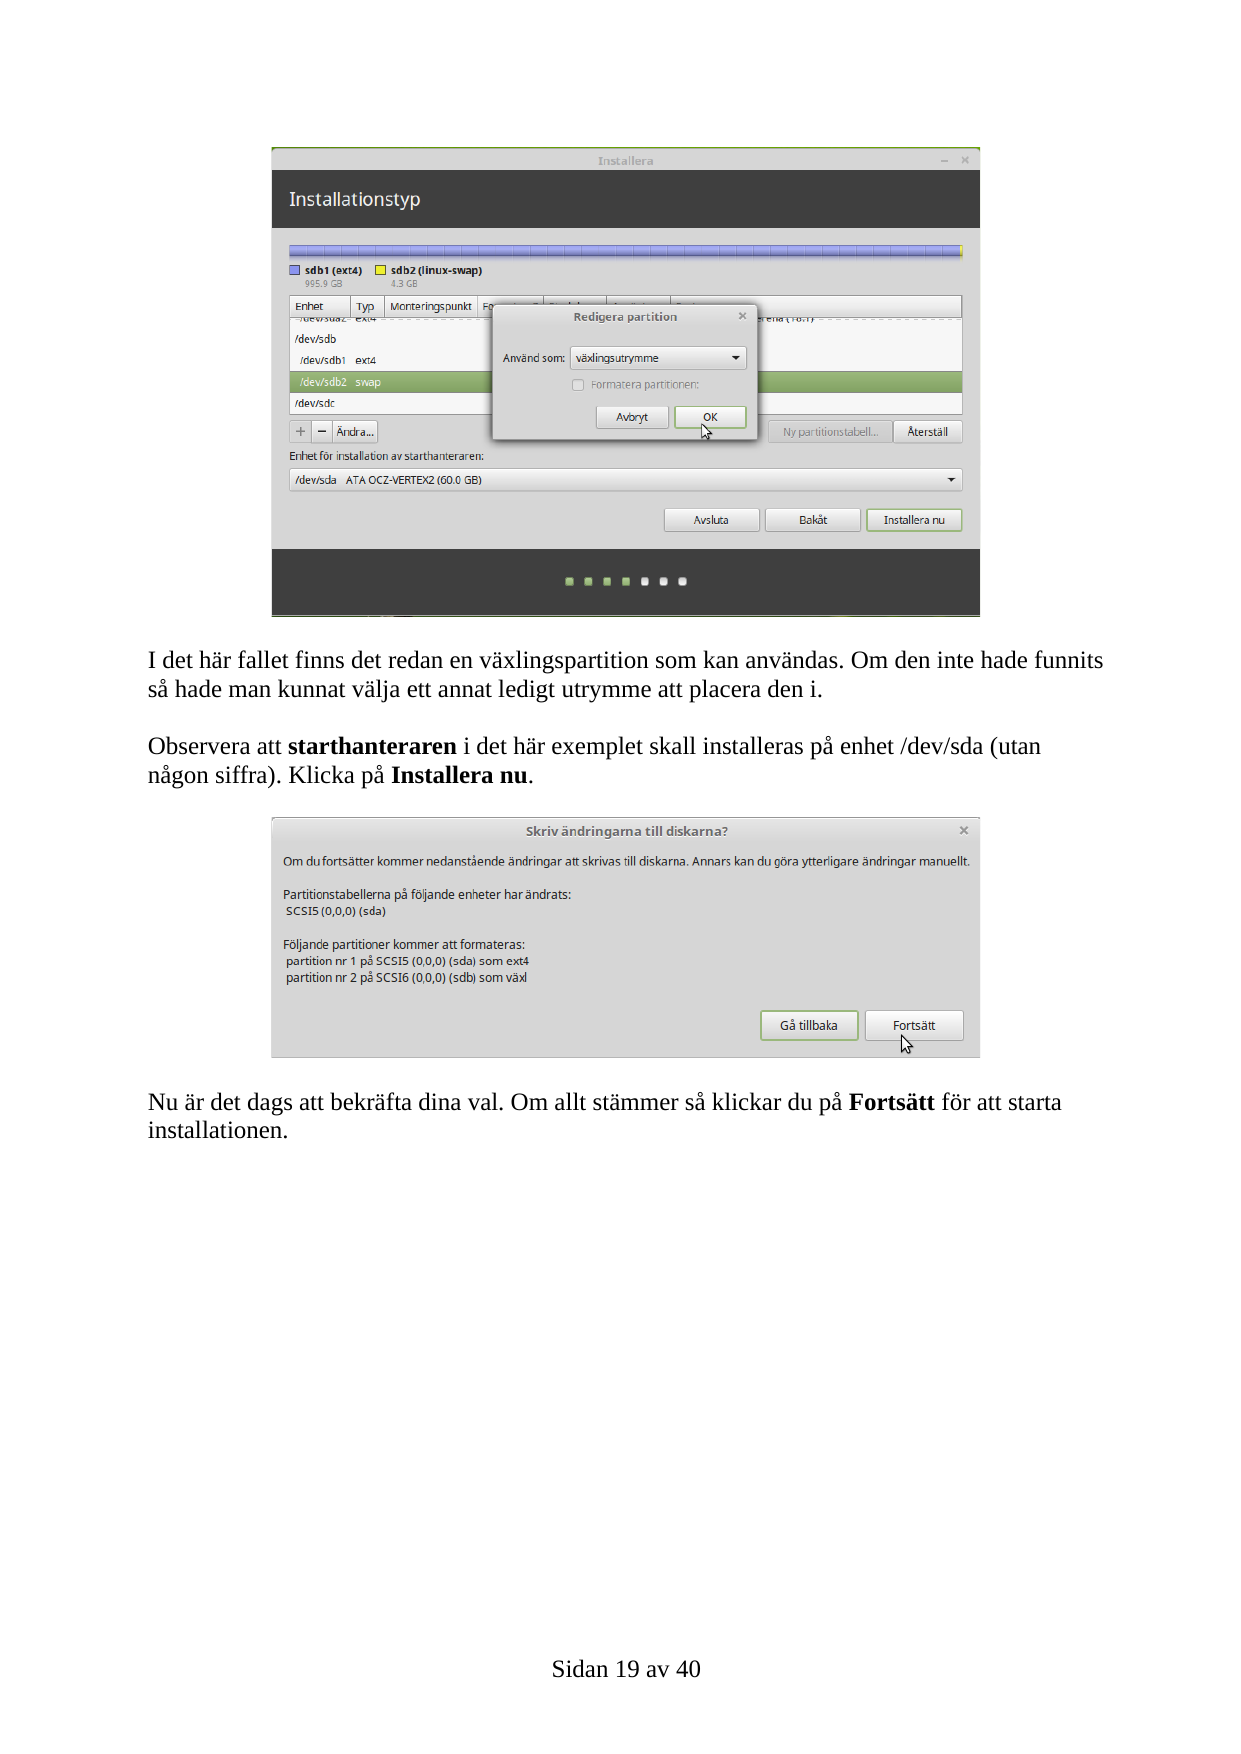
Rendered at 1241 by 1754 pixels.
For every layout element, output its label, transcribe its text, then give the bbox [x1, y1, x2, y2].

text I det här fallet finns det redan en växlingspartition som kan användas. Om den inte hade funnits så hade man kunnat välja ett annat ledigt utrymme att placera den i. [148, 645, 1104, 703]
picture [271, 147, 981, 617]
text Nu är det dags att bekräfta dina val. Om allt stämmer så klickar du på Fortsätt för att starta installationen. [148, 1087, 1104, 1144]
picture [271, 817, 981, 1058]
text Observera att starthanteraren i det här exemplet skall installeras på enhet /dev/sda (utan någon siffra). Klicka på Installera nu. [148, 731, 1104, 789]
